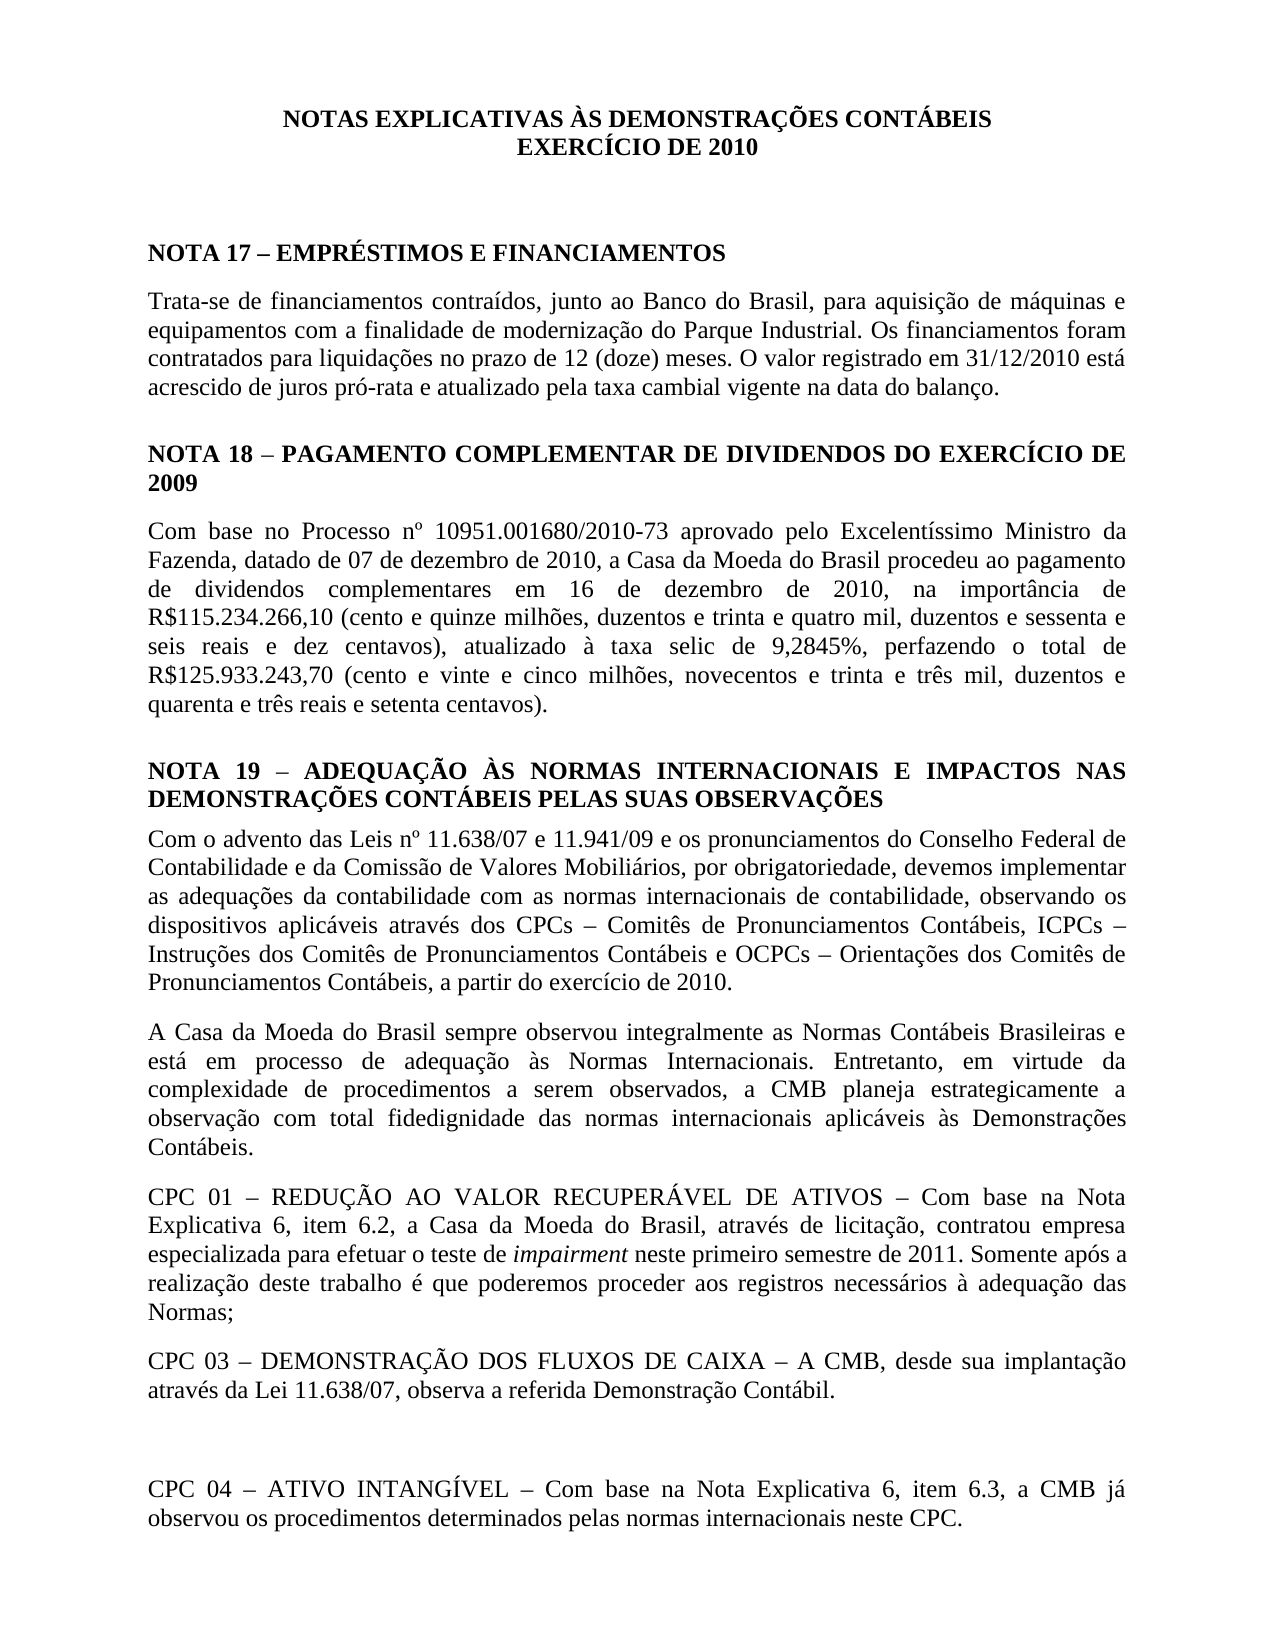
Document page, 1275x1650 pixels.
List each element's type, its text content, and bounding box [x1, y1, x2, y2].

text NOTA 18 – PAGAMENTO COMPLEMENTAR DE DIVIDENDOS DO EXERCÍCIO DE 2009 [148, 439, 1127, 497]
text CPC 03 – DEMONSTRAÇÃO DOS FLUXOS DE CAIXA – A CMB, desde sua implantação através da Lei 11.638/07, observa a referida Demonstração Contábil. [148, 1346, 1127, 1404]
text Com base no Processo nº 10951.001680/2010-73 aprovado pelo Excelentíssimo Ministro da Fazenda, datado de 07 de dezembro de 2010, a Casa da Moeda do Brasil procedeu ao pagamento de dividendos complementares em 16 de dezembro de 2010, na importância de R$115.234.266,10 (cento e quinze milhões, duzentos e trinta e quatro mil, duzentos e sessenta e seis reais e dez centavos), atualizado à taxa selic de 9,2845%, perfazendo o total de R$125.933.243,70 (cento e vinte e cinco milhões, novecentos e trinta e três mil, duzentos e quarenta e três reais e setenta centavos). [148, 516, 1127, 717]
text Com o advento das Leis nº 11.638/07 e 11.941/09 e os pronunciamentos do Conselho Federal de Contabilidade e da Comissão de Valores Mobiliários, por obrigatoriedade, devemos implementar as adequações da contabilidade com as normas internacionais de contabilidade, observando os dispositivos aplicáveis através dos CPCs – Comitês de Pronunciamentos Contábeis, ICPCs – Instruções dos Comitês de Pronunciamentos Contábeis e OCPCs – Orientações dos Comitês de Pronunciamentos Contábeis, a partir do exercício de 2010. [148, 824, 1127, 996]
text CPC 01 – REDUÇÃO AO VALOR RECUPERÁVEL DE ATIVOS – Com base na Nota Explicativa 6, item 6.2, a Casa da Moeda do Brasil, através de licitação, contratou empresa especializada para efetuar o teste de impairment neste primeiro semestre de 2011. Somente após a realização deste trabalho é que poderemos proceder aos registros necessários à adequação das Normas; [148, 1182, 1127, 1325]
text NOTA 17 – EMPRÉSTIMOS E FINANCIAMENTOS [148, 238, 1127, 267]
text CPC 04 – ATIVO INTANGÍVEL – Com base na Nota Explicativa 6, item 6.3, a CMB já observou os procedimentos determinados pelas normas internacionais neste CPC. [148, 1474, 1127, 1532]
text Trata-se de financiamentos contraídos, junto ao Banco do Brasil, para aquisição de máquinas e equipamentos com a finalidade de modernização do Parque Industrial. Os financiamentos foram contratados para liquidações no prazo de 12 (doze) meses. O valor registrado em 31/12/2010 está acrescido de juros pró-rata e atualizado pela taxa cambial vigente na data do balanço. [148, 286, 1127, 401]
text A Casa da Moeda do Brasil sempre observou integralmente as Normas Contábeis Brasileiras e está em processo de adequação às Normas Internacionais. Entretanto, em virtude da complexidade de procedimentos a serem observados, a CMB planeja estrategicamente a observação com total fidedignidade das normas internacionais aplicáveis às Demonstrações Contábeis. [148, 1017, 1127, 1161]
text NOTA 19 – ADEQUAÇÃO ÀS NORMAS INTERNACIONAIS E IMPACTOS NAS DEMONSTRAÇÕES CONTÁBEIS PELAS SUAS OBSERVAÇÕES [148, 756, 1127, 813]
